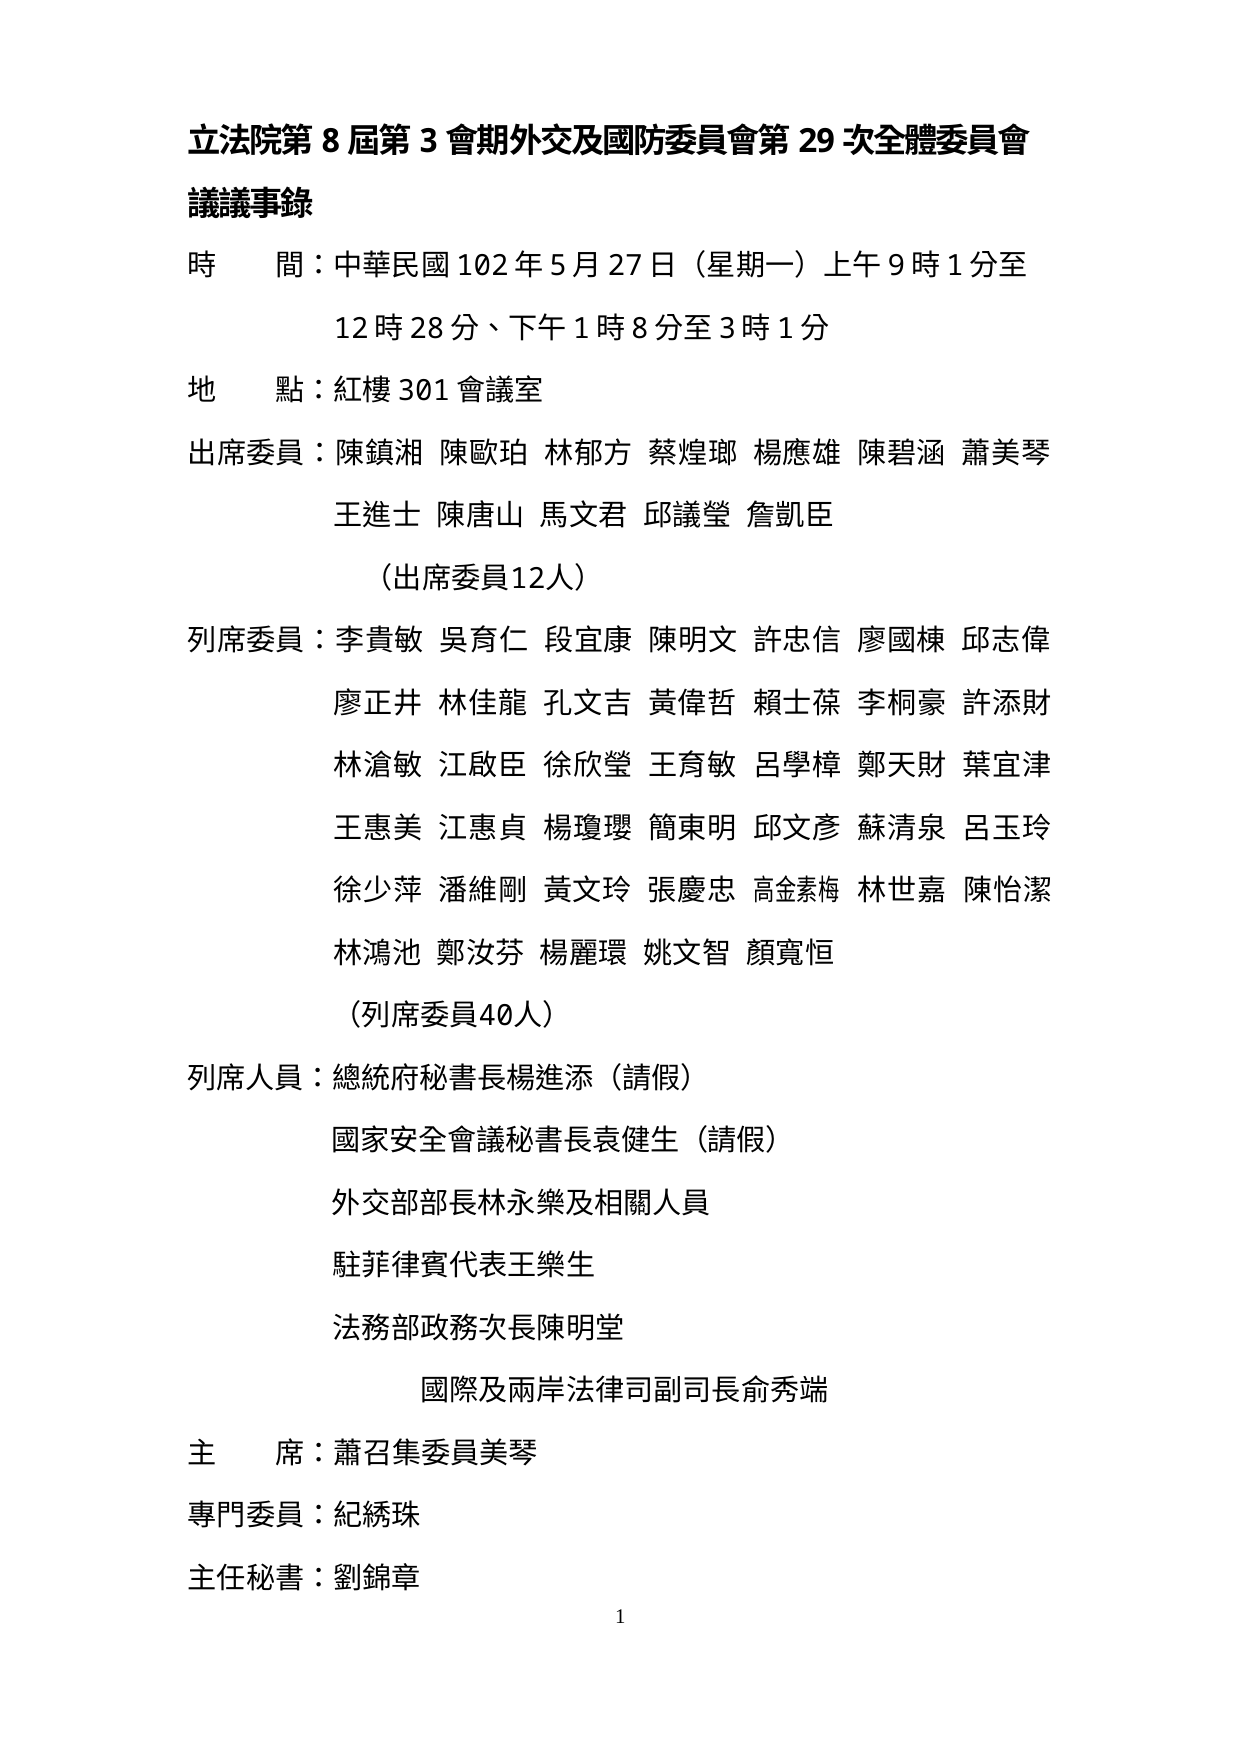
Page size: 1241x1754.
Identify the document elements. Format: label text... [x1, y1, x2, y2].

text 駐菲律賓代表王樂生 [332, 1221, 1053, 1284]
text 出席委員：陳鎮湘 陳歐珀 林郁方 蔡煌瑯 楊應雄 陳碧涵 蕭美琴 王進士 陳唐山 馬文君 邱議瑩 詹凱臣 [187, 409, 1053, 534]
text 專門委員：紀綉珠 [187, 1471, 1053, 1534]
text 列席人員：總統府秘書長楊進添（請假） [187, 1034, 1053, 1096]
text 地 點：紅樓301會議室 [187, 346, 1053, 409]
text （出席委員12人） [187, 534, 1053, 596]
text 外交部部長林永樂及相關人員 [302, 1159, 1053, 1221]
text （列席委員40人） [332, 971, 1053, 1034]
text 法務部政務次長陳明堂 [332, 1284, 1053, 1346]
text 時 間：中華民國102年5月27日（星期一）上午9時1分至12時28分、下午1時8分至3時1分 [187, 221, 1053, 346]
text 立法院第8屆第3會期外交及國防委員會第29次全體委員會議議事錄 [187, 96, 1053, 221]
text 國際及兩岸法律司副司長俞秀端 [332, 1346, 1053, 1409]
text 主 席：蕭召集委員美琴 [187, 1409, 1053, 1471]
text 國家安全會議秘書長袁健生（請假） [302, 1096, 1053, 1159]
text 主任秘書：劉錦章 [187, 1534, 1053, 1596]
text 列席委員：李貴敏 吳育仁 段宜康 陳明文 許忠信 廖國棟 邱志偉廖正井 林佳龍 孔文吉 黃偉哲 賴士葆 李桐豪 許添財林滄敏 江啟臣 徐欣瑩 王育敏 呂學樟 鄭天財 葉宜津王惠美 江惠貞 楊瓊瓔 簡東明 邱文彥 蘇清泉 呂玉玲徐少萍 潘維剛 黃文玲 張慶忠 高金素梅 林世嘉 陳怡潔林鴻池 鄭汝芬 楊麗環 姚文智 顏寬恒 [187, 596, 1053, 971]
